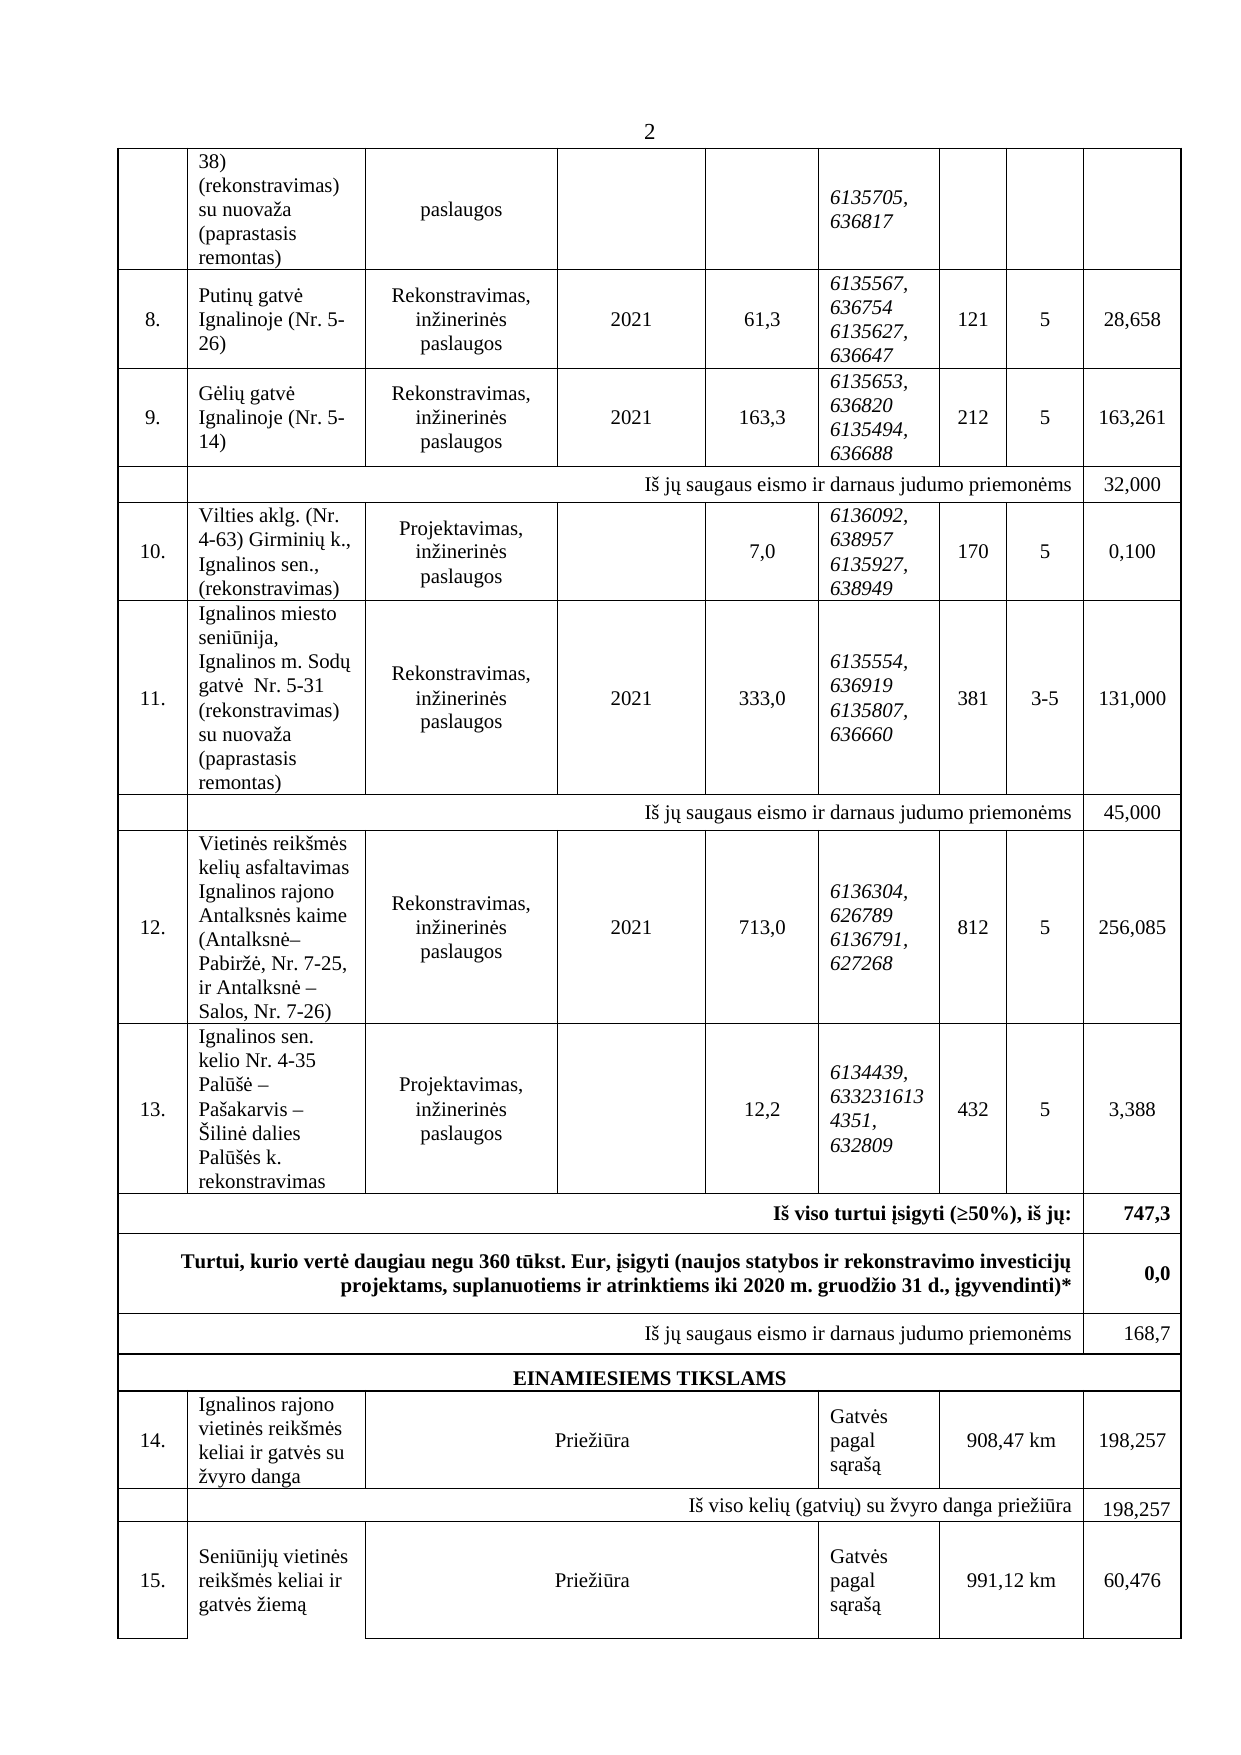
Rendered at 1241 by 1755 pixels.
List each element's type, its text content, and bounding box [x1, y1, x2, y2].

table_cell Rekonstravimas, inžinerinės paslaugos [366, 369, 557, 466]
table_cell 163,3 [706, 369, 818, 466]
table_cell 6135554, 636919 6135807, 636660 [819, 601, 939, 794]
table_cell paslaugos [366, 149, 557, 269]
table_cell Turtui, kurio vertė daugiau negu 360 tūkst. Eur, įsigyti (naujos statybos ir rekonstravimo investicijų projektams, suplanuotiems ir atrinktiems iki 2020 m. gruodžio 31 d., įgyvendinti)* [119, 1234, 1083, 1313]
table_cell Rekonstravimas, inžinerinės paslaugos [366, 601, 557, 794]
table_cell 2021 [558, 831, 705, 1023]
table_cell 45,000 [1084, 795, 1180, 830]
table_cell [558, 149, 705, 269]
table_cell 13. [119, 1024, 187, 1193]
table_cell 0,0 [1084, 1234, 1180, 1313]
table_cell 432 [940, 1024, 1006, 1193]
table_cell [558, 503, 705, 600]
table_cell Vilties aklg. (Nr. 4-63) Girminių k., Ignalinos sen., (rekonstravimas) [188, 503, 365, 600]
table_cell Iš viso turtui įsigyti (≥50%), iš jų: [119, 1194, 1083, 1233]
table_cell Iš viso kelių (gatvių) su žvyro danga priežiūra [188, 1489, 1083, 1521]
table_cell 5 [1007, 270, 1083, 367]
table_cell 12,2 [706, 1024, 818, 1193]
table_cell 163,261 [1084, 369, 1180, 466]
table_cell Seniūnijų vietinės reikšmės keliai ir gatvės žiemą [188, 1522, 365, 1638]
table_cell 32,000 [1084, 467, 1180, 502]
table_cell 121 [940, 270, 1006, 367]
table_cell 2021 [558, 601, 705, 794]
table_cell 333,0 [706, 601, 818, 794]
table_cell 15. [119, 1522, 187, 1638]
table_cell Iš jų saugaus eismo ir darnaus judumo priemonėms [119, 1314, 1083, 1353]
table_cell 6135705, 636817 [819, 149, 939, 269]
table_cell 908,47 km [940, 1392, 1083, 1488]
table_cell [119, 1489, 187, 1521]
table_cell Projektavimas, inžinerinės paslaugos [366, 1024, 557, 1193]
table_cell 60,476 [1084, 1522, 1180, 1638]
table_cell 12. [119, 831, 187, 1023]
table_cell 713,0 [706, 831, 818, 1023]
table_cell Projektavimas, inžinerinės paslaugos [366, 503, 557, 600]
table_cell 747,3 [1084, 1194, 1180, 1233]
table_cell 61,3 [706, 270, 818, 367]
table_cell Vietinės reikšmės kelių asfaltavimas Ignalinos rajono Antalksnės kaime (Antalksnė– Pabiržė, Nr. 7-25, ir Antalksnė –Salos, Nr. 7-26) [188, 831, 365, 1023]
table_cell 3,388 [1084, 1024, 1180, 1193]
table_cell 6134439, 6332316134351, 632809 [819, 1024, 939, 1193]
table_cell 10. [119, 503, 187, 600]
table_cell 7,0 [706, 503, 818, 600]
table_cell [119, 149, 187, 269]
table_cell 14. [119, 1392, 187, 1488]
table_cell Ignalinos rajono vietinės reikšmės keliai ir gatvės su žvyro danga [188, 1392, 365, 1488]
table_cell 168,7 [1084, 1314, 1180, 1353]
table_cell 5 [1007, 1024, 1083, 1193]
table_cell [1007, 149, 1083, 269]
table_cell Ignalinos sen. kelio Nr. 4-35 Palūšė – Pašakarvis – Šilinė dalies Palūšės k. rekonstravimas [188, 1024, 365, 1193]
table_cell 8. [119, 270, 187, 367]
table_cell Priežiūra [366, 1392, 818, 1488]
table_cell 3-5 [1007, 601, 1083, 794]
table_cell EINAMIESIEMS TIKSLAMS [119, 1355, 1180, 1390]
table_cell 5 [1007, 369, 1083, 466]
table_cell Ignalinos miesto seniūnija, Ignalinos m. Sodų gatvė Nr. 5-31 (rekonstravimas) su nuovaža (paprastasis remontas) [188, 601, 365, 794]
table_cell 6136092, 638957 6135927, 638949 [819, 503, 939, 600]
table_cell 198,257 [1084, 1392, 1180, 1488]
table_cell Putinų gatvė Ignalinoje (Nr. 5-26) [188, 270, 365, 367]
table_cell 38) (rekonstravimas) su nuovaža (paprastasis remontas) [188, 149, 365, 269]
table_cell Gatvės pagal sąrašą [819, 1522, 939, 1638]
table_cell [558, 1024, 705, 1193]
table_cell 212 [940, 369, 1006, 466]
table_cell 5 [1007, 831, 1083, 1023]
table_cell 170 [940, 503, 1006, 600]
table_cell 0,100 [1084, 503, 1180, 600]
table_cell 131,000 [1084, 601, 1180, 794]
table_cell Priežiūra [366, 1522, 818, 1638]
table_cell [940, 149, 1006, 269]
table_cell 6135567, 636754 6135627, 636647 [819, 270, 939, 367]
table_cell 5 [1007, 503, 1083, 600]
table_cell 256,085 [1084, 831, 1180, 1023]
table_cell 6136304, 626789 6136791, 627268 [819, 831, 939, 1023]
table_cell 6135653, 636820 6135494, 636688 [819, 369, 939, 466]
table_cell Gatvės pagal sąrašą [819, 1392, 939, 1488]
table_cell 11. [119, 601, 187, 794]
table_cell 28,658 [1084, 270, 1180, 367]
table_cell 381 [940, 601, 1006, 794]
table_cell 812 [940, 831, 1006, 1023]
table_cell 2021 [558, 270, 705, 367]
table_cell [119, 467, 187, 502]
table_cell Iš jų saugaus eismo ir darnaus judumo priemonėms [188, 795, 1083, 830]
table_cell Iš jų saugaus eismo ir darnaus judumo priemonėms [188, 467, 1083, 502]
table_cell [706, 149, 818, 269]
table_cell 198,257 [1084, 1489, 1180, 1521]
table_cell Rekonstravimas, inžinerinės paslaugos [366, 270, 557, 367]
table_cell Gėlių gatvė Ignalinoje (Nr. 5-14) [188, 369, 365, 466]
table_cell [1084, 149, 1180, 269]
table_cell 2021 [558, 369, 705, 466]
table_cell 9. [119, 369, 187, 466]
table_cell Rekonstravimas, inžinerinės paslaugos [366, 831, 557, 1023]
table_cell 991,12 km [940, 1522, 1083, 1638]
table_cell [119, 795, 187, 830]
